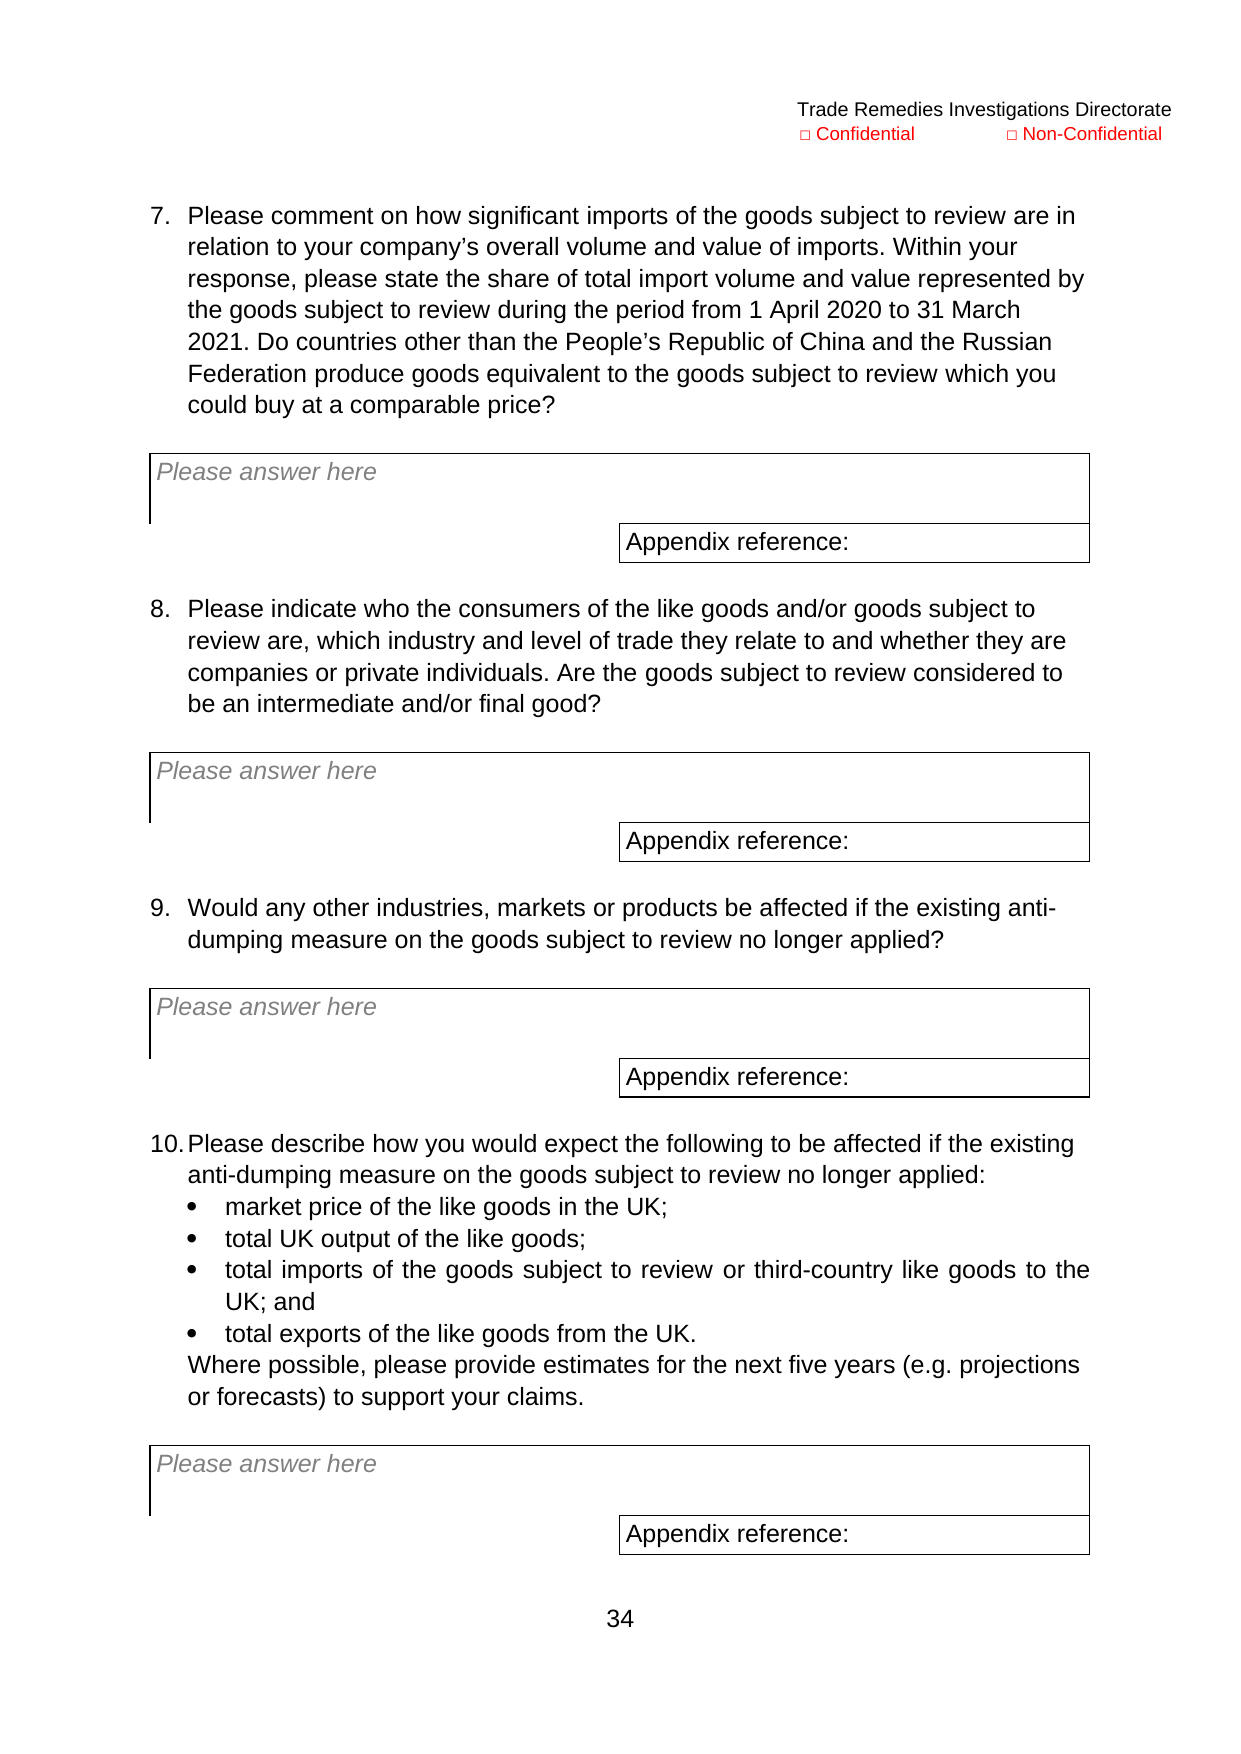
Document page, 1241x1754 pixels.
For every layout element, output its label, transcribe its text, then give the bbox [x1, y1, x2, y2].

table_cell Appendix reference: [620, 1516, 1089, 1553]
table_header Please answer here [151, 454, 1089, 523]
table_header Please answer here [151, 753, 1089, 822]
list market price of the like goods in the UK; [187, 1192, 1090, 1221]
table_cell [150, 524, 619, 562]
list total UK output of the like goods; [187, 1224, 1090, 1253]
table_header Please answer here [151, 1446, 1089, 1515]
text Where possible, please provide estimates for the next five years (e.g. projections or forecasts) to support your claims. [187, 1350, 1090, 1411]
list Would any other industries, markets or products be affected if the existing anti-dumping measure on the goods subject to review no longer applied? [150, 893, 1090, 953]
list Please comment on how significant imports of the goods subject to review are in relation to your company’s overall volume and value of imports. Within your response, please state the share of total import volume and value represented by the goods subject to review during the period from 1 April 2020 to 31 March 2021. Do countries other than the People’s Republic of China and the Russian Federation produce goods equivalent to the goods subject to review which you could buy at a comparable price? [150, 201, 1090, 419]
table_cell Appendix reference: [620, 524, 1089, 562]
table_cell Appendix reference: [620, 823, 1089, 861]
table_cell Appendix reference: [620, 1059, 1089, 1096]
list total exports of the like goods from the UK. [187, 1319, 1090, 1347]
table_cell [150, 823, 619, 861]
list Please indicate who the consumers of the like goods and/or goods subject to review are, which industry and level of trade they relate to and whether they are companies or private individuals. Are the goods subject to review considered to be an intermediate and/or final good? [150, 594, 1090, 718]
table_header Please answer here [151, 989, 1089, 1058]
list total imports of the goods subject to review or third-country like goods to the UK; and [187, 1255, 1090, 1316]
table_cell [150, 1059, 619, 1096]
table_cell [150, 1516, 619, 1553]
list Please describe how you would expect the following to be affected if the existing anti-dumping measure on the goods subject to review no longer applied: [150, 1129, 1090, 1189]
